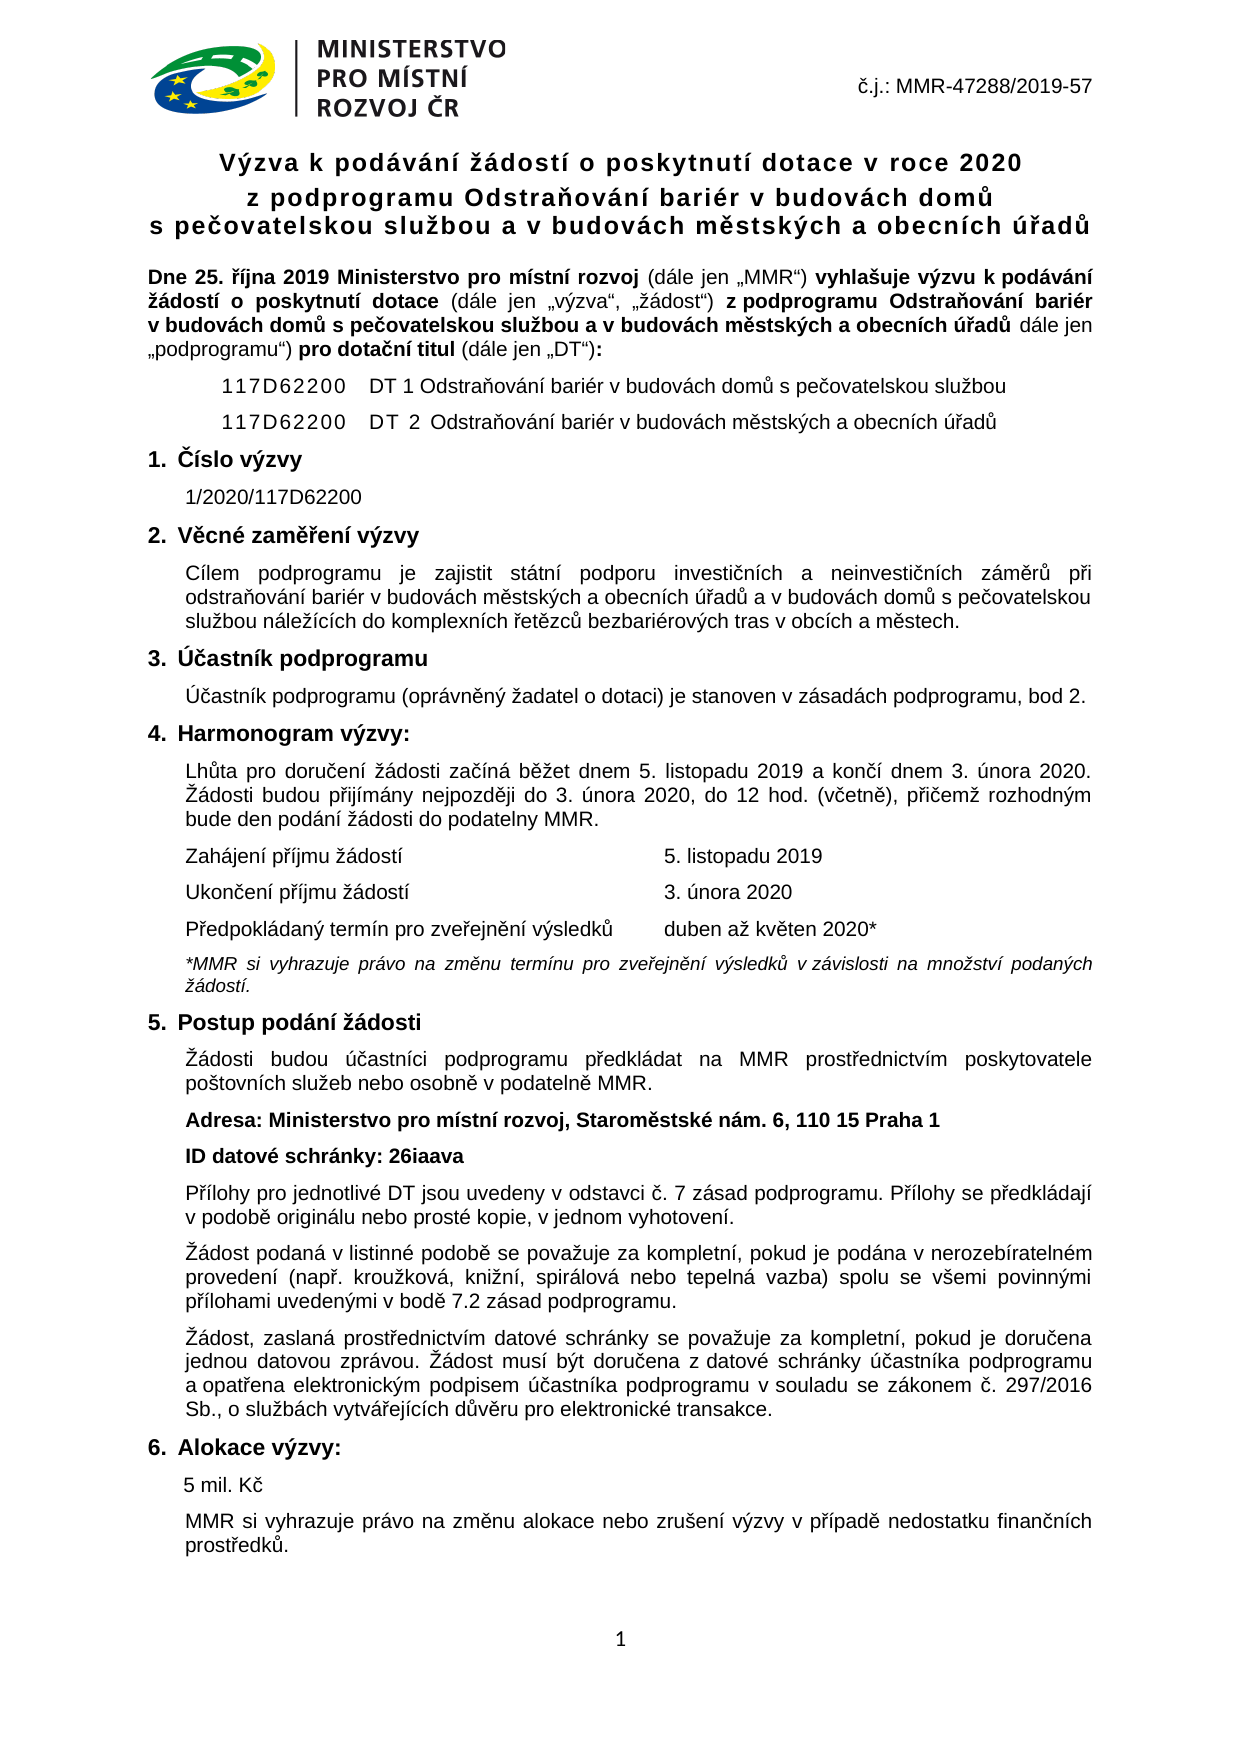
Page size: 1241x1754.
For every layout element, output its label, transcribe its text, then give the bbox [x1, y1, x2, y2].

text Předpokládaný termín pro zveřejnění výsledků duben až květen 2020* [185, 916, 1093, 940]
subtitle Alokace výzvy: [148, 1434, 1093, 1460]
text Výzva k podávání žádostí o poskytnutí dotace v roce 2020 [148, 148, 1093, 176]
text 117D62200 DT 1 Odstraňování bariér v budovách domů s pečovatelskou službou [221, 373, 1093, 397]
list 1/2020/117D62200 [185, 485, 1093, 509]
text z podprogramu Odstraňování bariér v budovách domů s pečovatelskou službou a v budovách městských a obecních úřadů [148, 183, 1093, 240]
text Účastník podprogramu (oprávněný žadatel o dotaci) je stanoven v zásadách podprogramu, bod 2. [185, 684, 1093, 708]
subtitle Číslo výzvy [148, 446, 1093, 473]
subtitle Účastník podprogramu [148, 645, 1093, 671]
subtitle Harmonogram výzvy: [148, 720, 1093, 747]
list MMR si vyhrazuje právo na změnu alokace nebo zrušení výzvy v případě nedostatku finančních prostředků. [185, 1509, 1093, 1557]
text Ukončení příjmu žádostí 3. února 2020 [185, 880, 1093, 904]
text Žádost podaná v listinné podobě se považuje za kompletní, pokud je podána v nerozebíratelném provedení (např. kroužková, knižní, spirálová nebo tepelná vazba) spolu se všemi povinnými přílohami uvedenými v bodě 7.2 zásad podprogramu. [185, 1241, 1093, 1313]
text Adresa: Ministerstvo pro místní rozvoj, Staroměstské nám. 6, 110 15 Praha 1 [185, 1108, 1093, 1132]
text Zahájení příjmu žádostí 5. listopadu 2019 [185, 843, 1093, 867]
subtitle Věcné zaměření výzvy [148, 522, 1093, 548]
text Dne 25. října 2019 Ministerstvo pro místní rozvoj (dále jen „MMR“) vyhlašuje výzvu k podávání žádostí o poskytnutí dotace (dále jen „výzva“, „žádost“) z podprogramu Odstraňování bariér v budovách domů s pečovatelskou službou a v budovách městských a obecních úřadů dále jen „podprogramu“) pro dotační titul (dále jen „DT“): [148, 265, 1093, 361]
text Cílem podprogramu je zajistit státní podporu investičních a neinvestičních záměrů při odstraňování bariér v budovách městských a obecních úřadů a v budovách domů s pečovatelskou službou náležících do komplexních řetězců bezbariérových tras v obcích a městech. [185, 561, 1093, 632]
text ID datové schránky: 26iaava [185, 1144, 1093, 1168]
text 117D62200 DT 2 Odstraňování bariér v budovách městských a obecních úřadů [221, 410, 1093, 434]
text Žádosti budou účastníci podprogramu předkládat na MMR prostřednictvím poskytovatele poštovních služeb nebo osobně v podatelně MMR. [185, 1047, 1093, 1095]
text Žádost, zaslaná prostřednictvím datové schránky se považuje za kompletní, pokud je doručena jednou datovou zprávou. Žádost musí být doručena z datové schránky účastníka podprogramu a opatřena elektronickým podpisem účastníka podprogramu v souladu se zákonem č. 297/2016 Sb., o službách vytvářejících důvěru pro elektronické transakce. [185, 1325, 1093, 1421]
text Přílohy pro jednotlivé DT jsou uvedeny v odstavci č. 7 zásad podprogramu. Přílohy se předkládají v podobě originálu nebo prosté kopie, v jednom vyhotovení. [185, 1181, 1093, 1228]
text *MMR si vyhrazuje právo na změnu termínu pro zveřejnění výsledků v závislosti na množství podaných žádostí. [185, 953, 1093, 996]
text Lhůta pro doručení žádosti začíná běžet dnem 5. listopadu 2019 a končí dnem 3. února 2020. Žádosti budou přijímány nejpozději do 3. února 2020, do 12 hod. (včetně), přičemž rozhodným bude den podání žádosti do podatelny MMR. [185, 759, 1093, 831]
picture [150, 40, 506, 117]
subtitle Postup podání žádosti [148, 1008, 1093, 1035]
list 5 mil. Kč [183, 1473, 1093, 1497]
